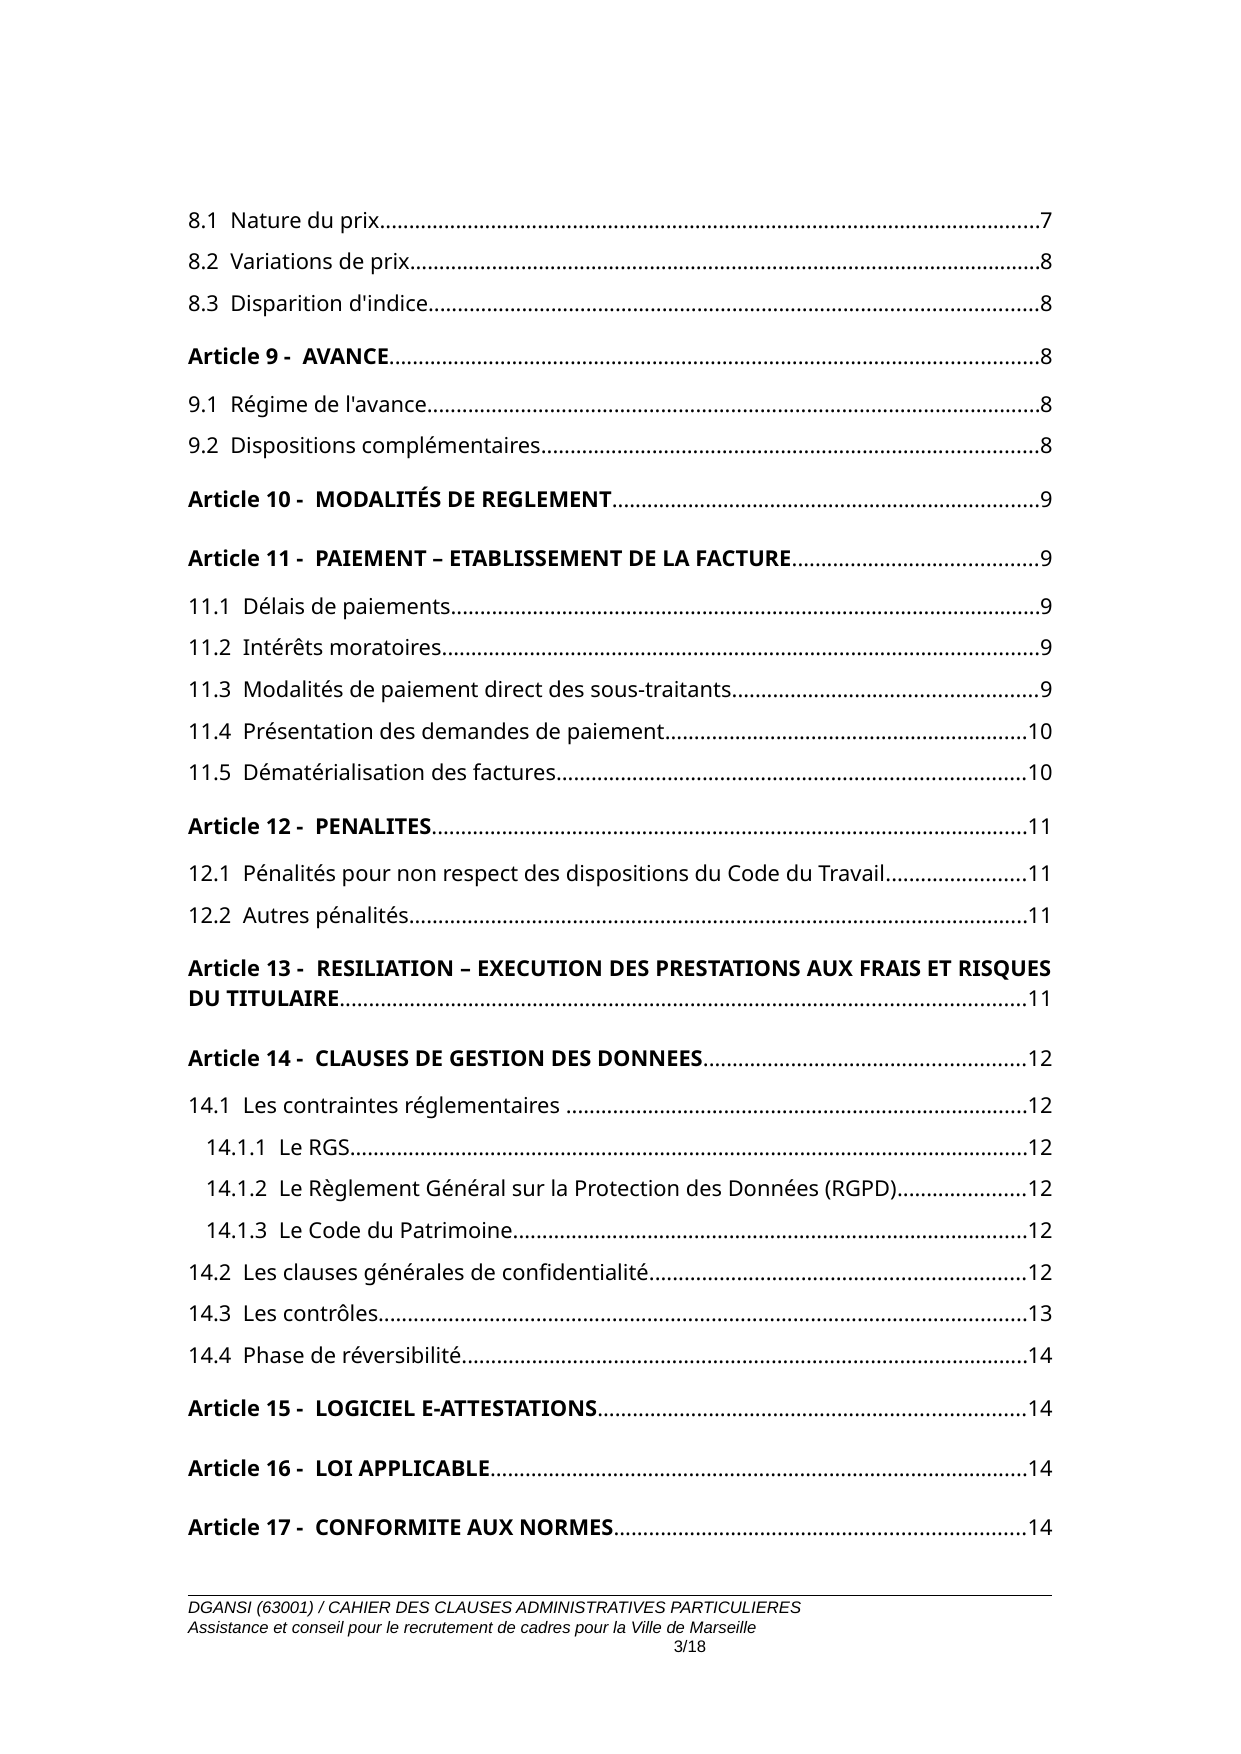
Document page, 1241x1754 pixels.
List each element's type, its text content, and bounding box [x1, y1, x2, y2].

text Article 16 - LOI APPLICABLE 14 [188, 1453, 1052, 1482]
text 11.2 Intérêts moratoires 9 [188, 632, 1052, 662]
text 14.3 Les contrôles 13 [188, 1298, 1052, 1328]
text Article 13 - RESILIATION – EXECUTION DES PRESTATIONS AUX FRAIS ET RISQUES DU TITULAIRE 11 [188, 953, 1052, 1013]
text 14.1.3 Le Code du Patrimoine 12 [206, 1215, 1052, 1245]
text Article 10 - MODALITÉS DE REGLEMENT 9 [188, 484, 1052, 514]
text Article 9 - AVANCE 8 [188, 341, 1052, 371]
text 11.5 Dématérialisation des factures 10 [188, 757, 1052, 787]
text 14.1.2 Le Règlement Général sur la Protection des Données (RGPD) 12 [206, 1173, 1052, 1203]
text 14.4 Phase de réversibilité 14 [188, 1340, 1052, 1370]
text Article 15 - LOGICIEL E-ATTESTATIONS 14 [188, 1393, 1052, 1423]
text 14.1 Les contraintes réglementaires 12 [188, 1090, 1052, 1120]
text 12.1 Pénalités pour non respect des dispositions du Code du Travail 11 [188, 858, 1052, 888]
text 11.1 Délais de paiements 9 [188, 591, 1052, 621]
text 14.1.1 Le RGS 12 [206, 1132, 1052, 1161]
text Article 11 - PAIEMENT – ETABLISSEMENT DE LA FACTURE 9 [188, 543, 1052, 573]
text 9.1 Régime de l'avance 8 [188, 389, 1052, 419]
text 8.2 Variations de prix 8 [188, 246, 1052, 276]
text 11.4 Présentation des demandes de paiement 10 [188, 716, 1052, 746]
text 9.2 Dispositions complémentaires 8 [188, 431, 1052, 460]
text 14.2 Les clauses générales de confidentialité 12 [188, 1257, 1052, 1286]
text 8.3 Disparition d'indice 8 [188, 288, 1052, 318]
text 12.2 Autres pénalités 11 [188, 900, 1052, 930]
text 8.1 Nature du prix 7 [188, 204, 1052, 234]
text 11.3 Modalités de paiement direct des sous-traitants 9 [188, 674, 1052, 704]
text Article 14 - CLAUSES DE GESTION DES DONNEES 12 [188, 1042, 1052, 1072]
text Article 17 - CONFORMITE AUX NORMES 14 [188, 1512, 1052, 1542]
text Article 12 - PENALITES 11 [188, 811, 1052, 841]
